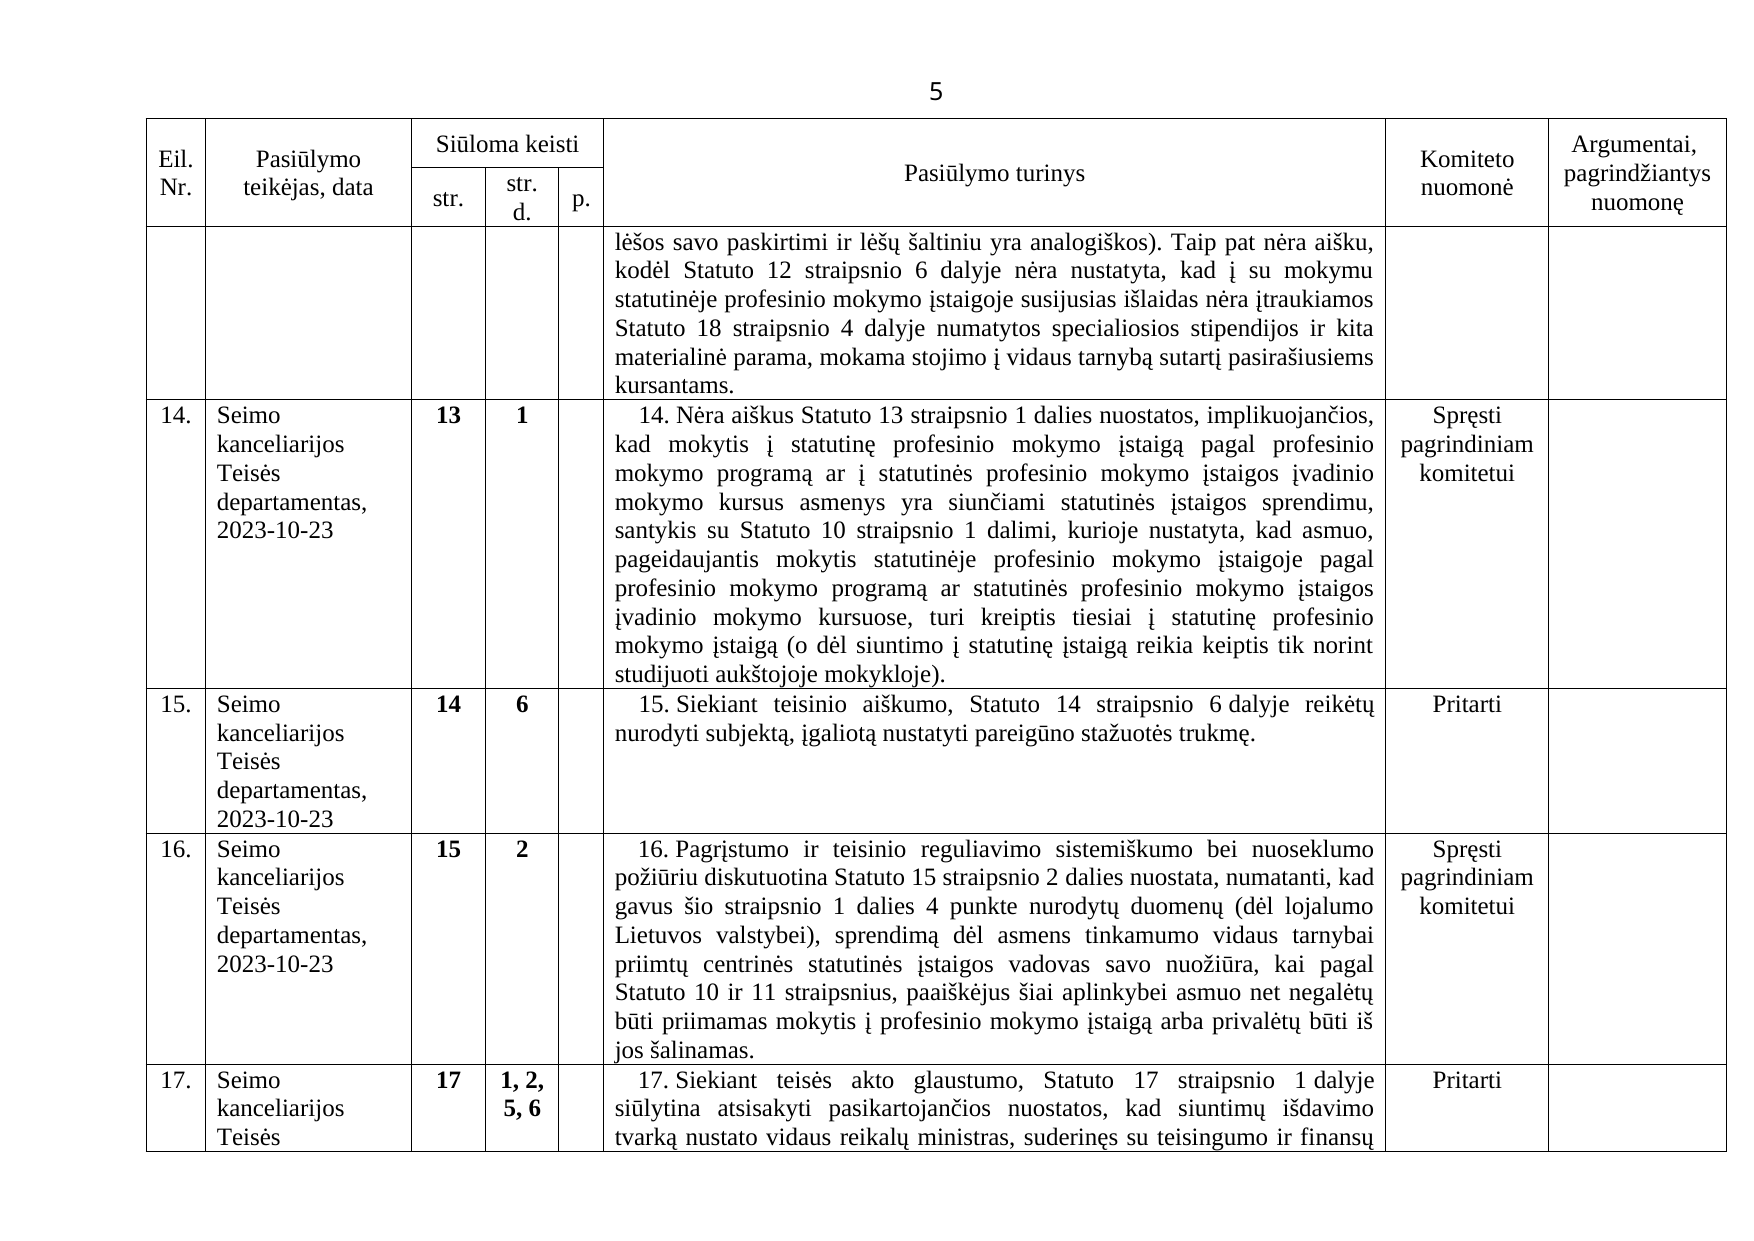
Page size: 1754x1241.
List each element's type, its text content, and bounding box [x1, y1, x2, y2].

table_cell 15 [412, 834, 485, 1064]
table_cell [1549, 400, 1726, 688]
table_cell [1549, 834, 1726, 1064]
table_cell 15. [147, 689, 205, 833]
table_cell Seimo kanceliarijos Teisės departamentas, 2023-10-23 [206, 400, 411, 688]
table_cell Seimo kanceliarijos Teisės departamentas, 2023-10-23 [206, 689, 411, 833]
table_cell 13 [412, 400, 485, 688]
table_cell [1549, 689, 1726, 833]
table_cell str. d. [486, 168, 558, 226]
table_header Eil. Nr. [147, 119, 205, 226]
table_cell p. [559, 168, 603, 226]
table_cell 17 [412, 1065, 485, 1151]
table_cell [559, 227, 603, 399]
table_cell 1, 2, 5, 6 [486, 1065, 558, 1151]
table_cell [147, 227, 205, 399]
table_cell Pritarti [1386, 1065, 1548, 1151]
table_cell [559, 400, 603, 688]
table_cell [1549, 1065, 1726, 1151]
table_cell [559, 689, 603, 833]
table_cell 14. [147, 400, 205, 688]
table_cell 6 [486, 689, 558, 833]
table_cell 14 [412, 689, 485, 833]
table_cell 16. Pagrįstumo ir teisinio reguliavimo sistemiškumo bei nuoseklumo požiūriu diskutuotina Statuto 15 straipsnio 2 dalies nuostata, numatanti, kad gavus šio straipsnio 1 dalies 4 punkte nurodytų duomenų (dėl lojalumo Lietuvos valstybei), sprendimą dėl asmens tinkamumo vidaus tarnybai priimtų centrinės statutinės įstaigos vadovas savo nuožiūra, kai pagal Statuto 10 ir 11 straipsnius, paaiškėjus šiai aplinkybei asmuo net negalėtų būti priimamas mokytis į profesinio mokymo įstaigą arba privalėtų būti iš jos šalinamas. [604, 834, 1385, 1064]
table_cell lėšos savo paskirtimi ir lėšų šaltiniu yra analogiškos). Taip pat nėra aišku, kodėl Statuto 12 straipsnio 6 dalyje nėra nustatyta, kad į su mokymu statutinėje profesinio mokymo įstaigoje susijusias išlaidas nėra įtraukiamos Statuto 18 straipsnio 4 dalyje numatytos specialiosios stipendijos ir kita materialinė parama, mokama stojimo į vidaus tarnybą sutartį pasirašiusiems kursantams. [604, 227, 1385, 399]
table_cell Seimo kanceliarijos Teisės departamentas, 2023-10-23 [206, 834, 411, 1064]
table_cell Seimo kanceliarijos Teisės [206, 1065, 411, 1151]
table_cell 16. [147, 834, 205, 1064]
table_cell 17. Siekiant teisės akto glaustumo, Statuto 17 straipsnio 1 dalyje siūlytina atsisakyti pasikartojančios nuostatos, kad siuntimų išdavimo tvarką nustato vidaus reikalų ministras, suderinęs su teisingumo ir finansų [604, 1065, 1385, 1151]
table_header Argumentai, pagrindžiantys nuomonę [1549, 119, 1726, 226]
table_cell Spręsti pagrindiniam komitetui [1386, 834, 1548, 1064]
table_cell [206, 227, 411, 399]
table_cell [1386, 227, 1548, 399]
table_header Siūloma keisti [412, 119, 603, 167]
table_cell [559, 834, 603, 1064]
table_cell Pritarti [1386, 689, 1548, 833]
table_header Pasiūlymo teikėjas, data [206, 119, 411, 226]
table_cell 14. Nėra aiškus Statuto 13 straipsnio 1 dalies nuostatos, implikuojančios, kad mokytis į statutinę profesinio mokymo įstaigą pagal profesinio mokymo programą ar į statutinės profesinio mokymo įstaigos įvadinio mokymo kursus asmenys yra siunčiami statutinės įstaigos sprendimu, santykis su Statuto 10 straipsnio 1 dalimi, kurioje nustatyta, kad asmuo, pageidaujantis mokytis statutinėje profesinio mokymo įstaigoje pagal profesinio mokymo programą ar statutinės profesinio mokymo įstaigos įvadinio mokymo kursuose, turi kreiptis tiesiai į statutinę profesinio mokymo įstaigą (o dėl siuntimo į statutinę įstaigą reikia keiptis tik norint studijuoti aukštojoje mokykloje). [604, 400, 1385, 688]
table_cell 15. Siekiant teisinio aiškumo, Statuto 14 straipsnio 6 dalyje reikėtų nurodyti subjektą, įgaliotą nustatyti pareigūno stažuotės trukmę. [604, 689, 1385, 833]
table_cell [1549, 227, 1726, 399]
table_cell Spręsti pagrindiniam komitetui [1386, 400, 1548, 688]
table_header Pasiūlymo turinys [604, 119, 1385, 226]
table_header Komiteto nuomonė [1386, 119, 1548, 226]
table_cell [559, 1065, 603, 1151]
table_cell 1 [486, 400, 558, 688]
table_cell 17. [147, 1065, 205, 1151]
table_cell 2 [486, 834, 558, 1064]
table_cell str. [412, 168, 485, 226]
table_cell [412, 227, 485, 399]
table_cell [486, 227, 558, 399]
